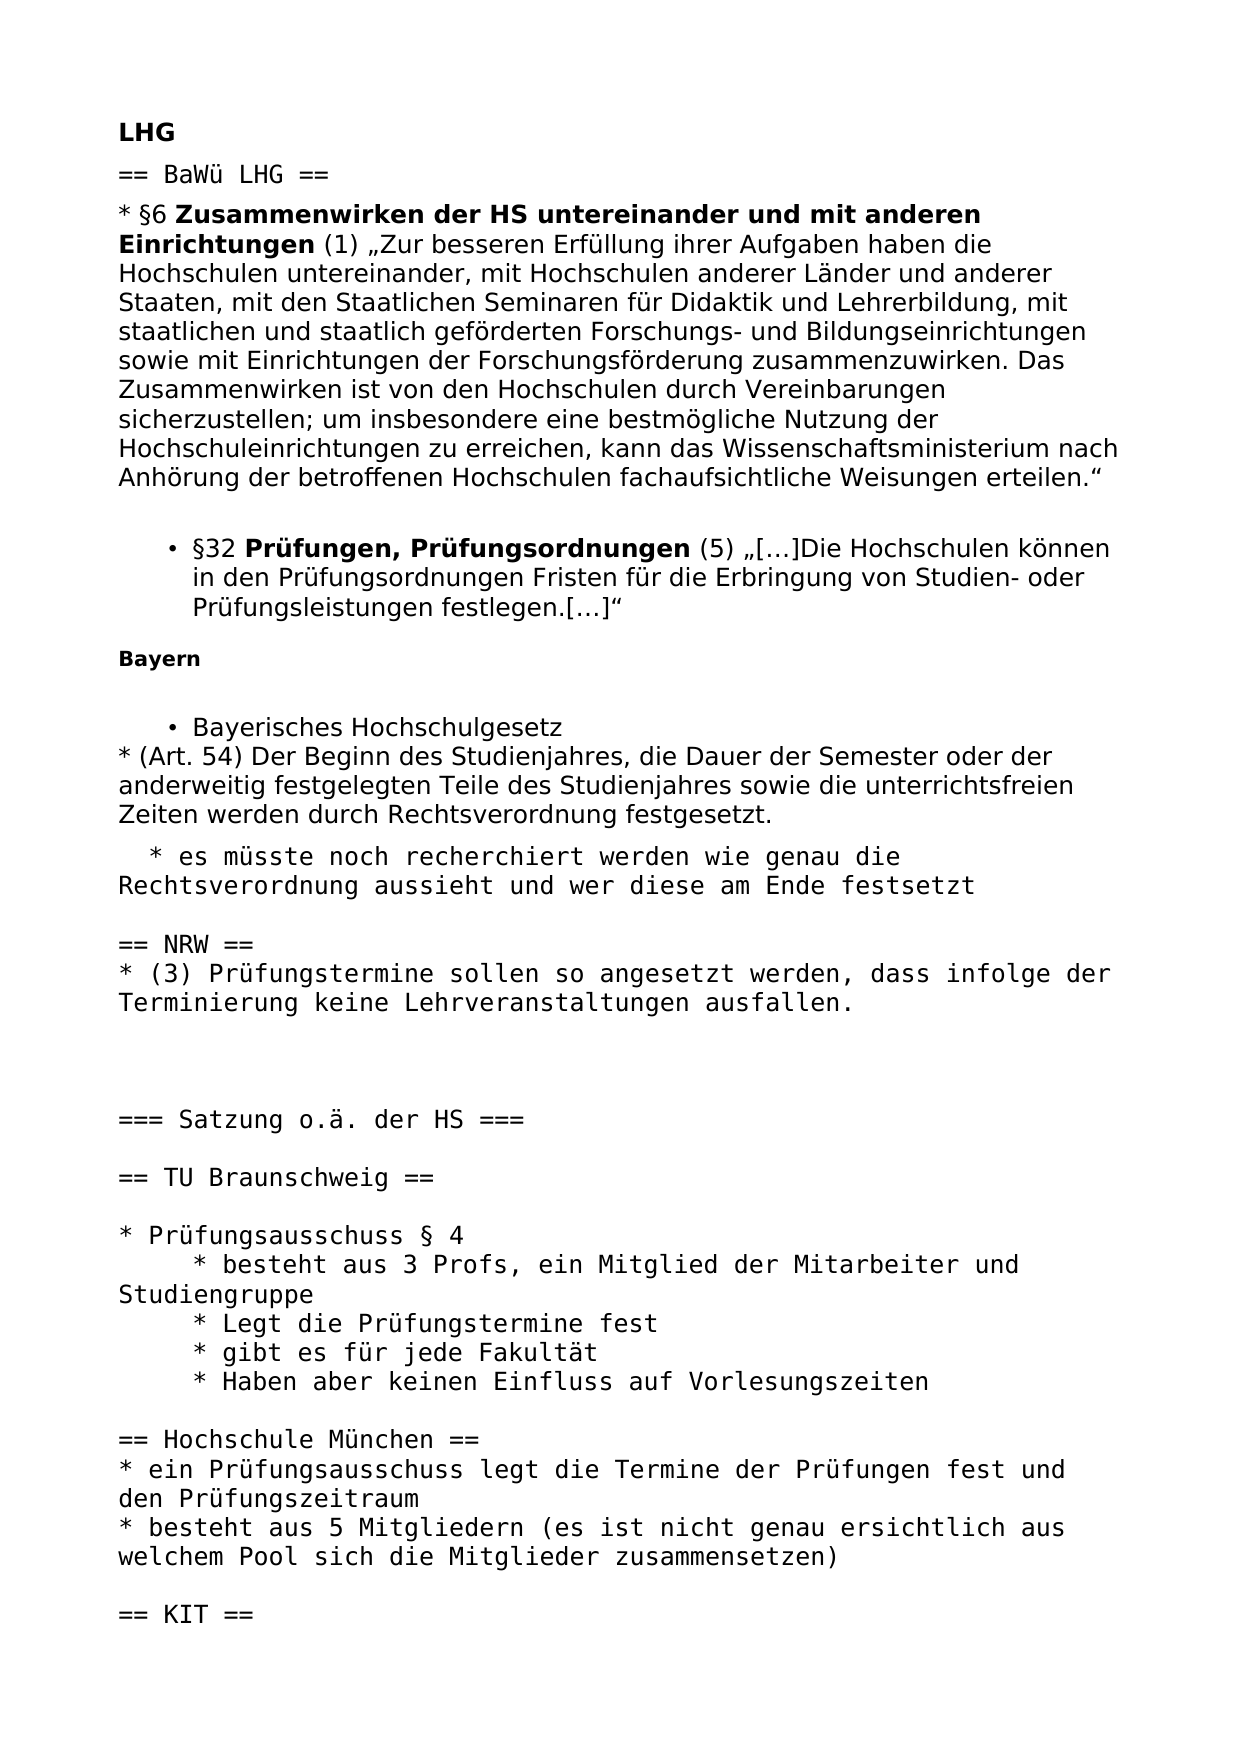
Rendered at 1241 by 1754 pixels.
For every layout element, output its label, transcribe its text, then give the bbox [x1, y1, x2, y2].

text == BaWü LHG == [118, 160, 1122, 189]
subtitle Bayern [118, 647, 1122, 671]
text * §6 Zusammenwirken der HS untereinander und mit anderen Einrichtungen (1) „Zur besseren Erfüllung ihrer Aufgaben haben die Hochschulen untereinander, mit Hochschulen anderer Länder und anderer Staaten, mit den Staatlichen Seminaren für Didaktik und Lehrerbildung, mit staatlichen und staatlich geförderten Forschungs- und Bildungseinrichtungen sowie mit Einrichtungen der Forschungsförderung zusammenzuwirken. Das Zusammenwirken ist von den Hochschulen durch Vereinbarungen sicherzustellen; um insbesondere eine bestmögliche Nutzung der Hochschuleinrichtungen zu erreichen, kann das Wissenschaftsministerium nach Anhörung der betroffenen Hochschulen fachaufsichtliche Weisungen erteilen.“ [118, 201, 1122, 492]
list Bayerisches Hochschulgesetz [177, 713, 1122, 742]
text * (Art. 54) Der Beginn des Studienjahres, die Dauer der Semester oder der anderweitig festgelegten Teile des Studienjahres sowie die unterrichtsfreien Zeiten werden durch Rechtsverordnung festgesetzt. [118, 742, 1122, 830]
subtitle LHG [118, 118, 1122, 147]
list §32 Prüfungen, Prüfungsordnungen (5) „[…]Die Hochschulen können in den Prüfungsordnungen Fristen für die Erbringung von Studien- oder Prüfungsleistungen festlegen.[…]“ [177, 534, 1122, 622]
text * es müsste noch recherchiert werden wie genau die Rechtsverordnung aussieht und wer diese am Ende festsetzt == NRW == * (3) Prüfungstermine sollen so angesetzt werden, dass infolge der Terminierung keine Lehrveranstaltungen ausfallen. === Satzung o.ä. der HS === == TU Braunschweig == * Prüfungsausschuss § 4 * besteht aus 3 Profs, ein Mitglied der Mitarbeiter und Studiengruppe * Legt die Prüfungstermine fest * gibt es für jede Fakultät * Haben aber keinen Einfluss auf Vorlesungszeiten == Hochschule München == * ein Prüfungsausschuss legt die Termine der Prüfungen fest und den Prüfungszeitraum * besteht aus 5 Mitgliedern (es ist nicht genau ersichtlich aus welchem Pool sich die Mitglieder zusammensetzen) == KIT == [118, 842, 1122, 1630]
